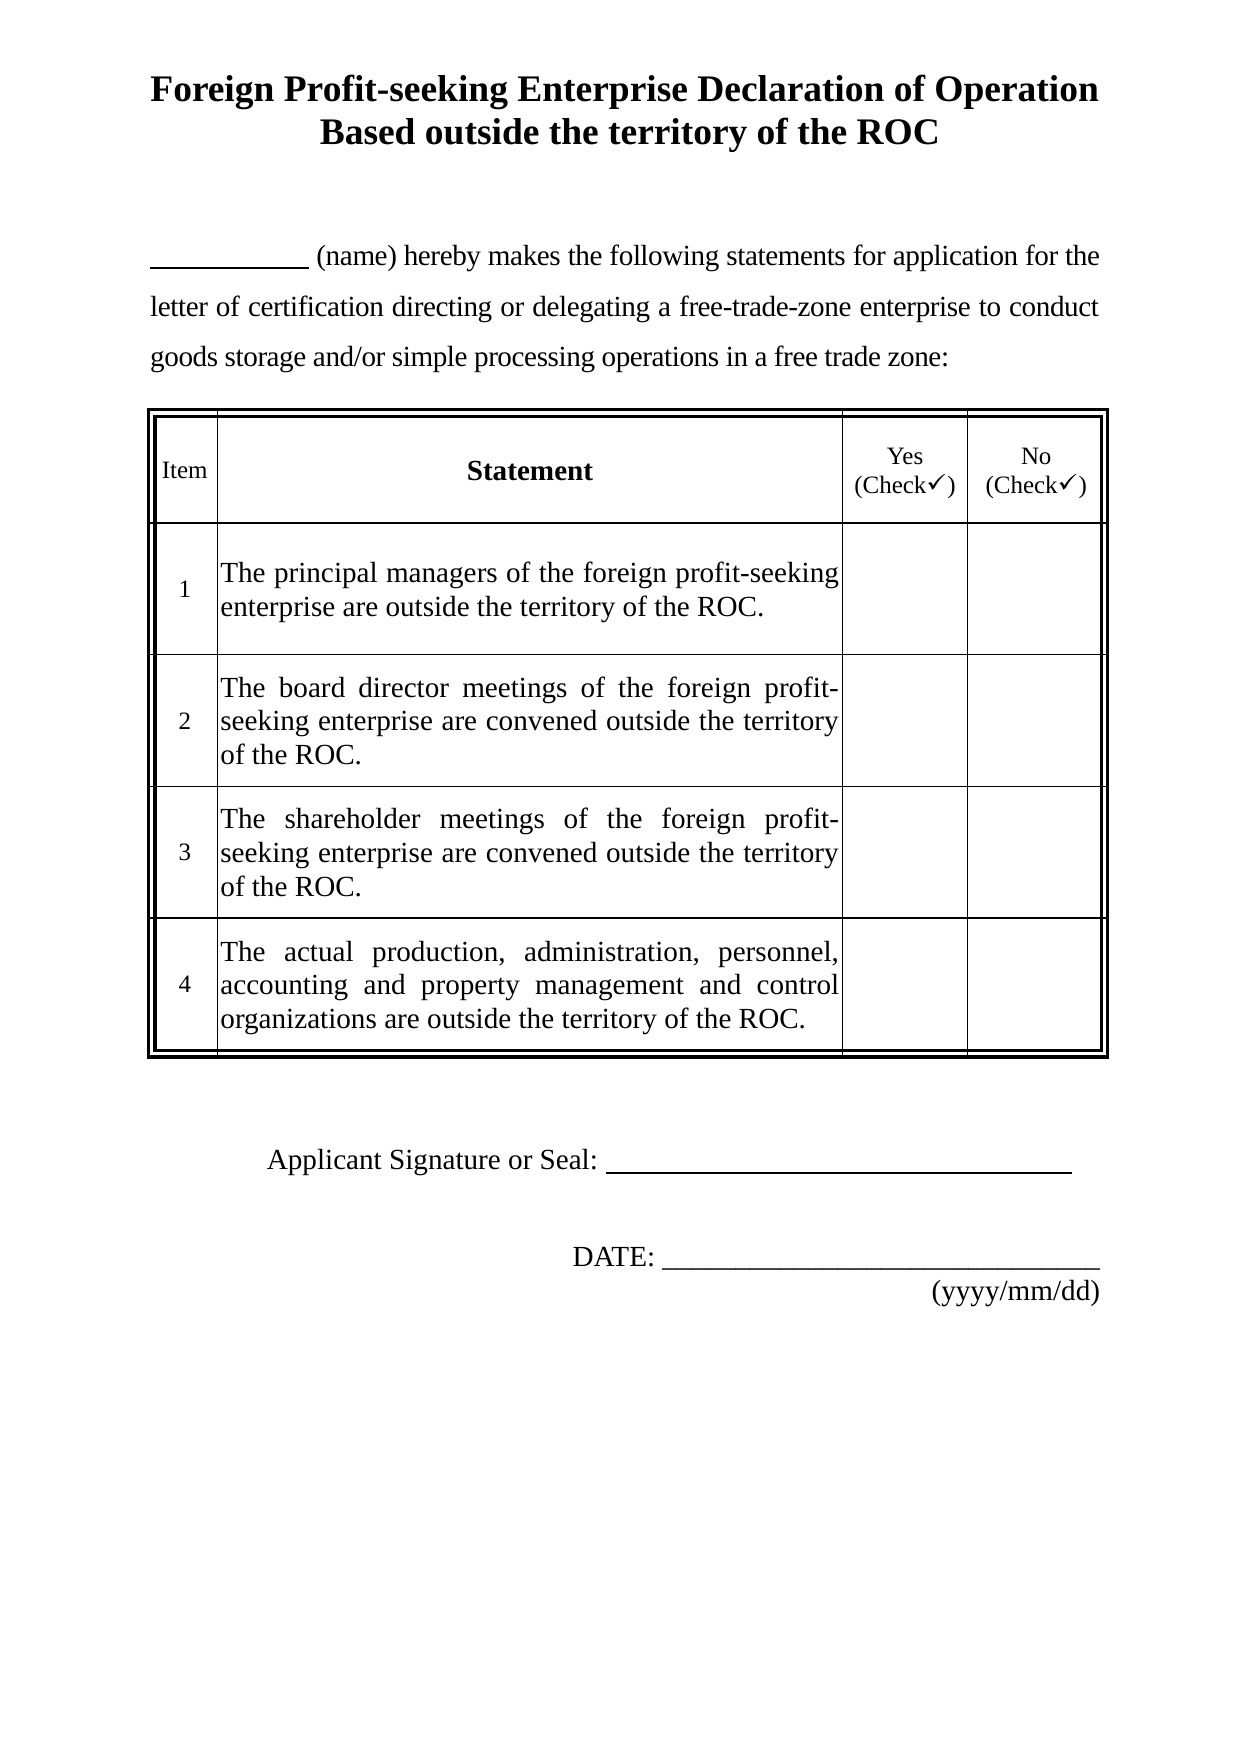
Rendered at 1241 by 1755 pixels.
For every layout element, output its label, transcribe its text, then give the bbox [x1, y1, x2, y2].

table_cell [968, 919, 1100, 1049]
text Applicant Signature or Seal: [150, 1146, 1100, 1175]
table_cell 4 [157, 919, 217, 1049]
table_cell [843, 787, 967, 917]
table_cell The board director meetings of the foreign profit-seeking enterprise are convened outside the territory of the ROC. [218, 655, 842, 786]
table_header [218, 411, 842, 415]
table_cell The actual production, administration, personnel, accounting and property management and control organizations are outside the territory of the ROC. [218, 919, 842, 1049]
table_cell [968, 787, 1100, 917]
table_header Item [152, 411, 217, 522]
table_cell [843, 524, 967, 654]
text (name) hereby makes the following statements for application for the letter of certification directing or delegating a free-trade-zone enterprise to conduct goods storage and/or simple processing operations in a free trade zone: [150, 234, 1100, 373]
table_header [843, 411, 967, 415]
table_cell [968, 524, 1100, 654]
text DATE: ______________________________ (yyyy/mm/dd) [150, 1239, 1100, 1306]
table_cell [843, 655, 967, 786]
table_cell The principal managers of the foreign profit-seeking enterprise are outside the territory of the ROC. [218, 524, 842, 654]
table_header Yes (Check) [843, 418, 967, 522]
table_header Statement [218, 418, 842, 522]
table_cell [843, 919, 967, 1049]
table_cell 2 [157, 655, 217, 786]
table_cell 3 [157, 787, 217, 917]
table_cell [968, 655, 1100, 786]
table_cell The shareholder meetings of the foreign profit-seeking enterprise are convened outside the territory of the ROC. [218, 787, 842, 917]
text Foreign Profit-seeking Enterprise Declaration of Operation Based outside the territory of the ROC [137, 66, 1112, 152]
table_header No (Check) [968, 411, 1105, 522]
table_cell 1 [157, 524, 217, 654]
